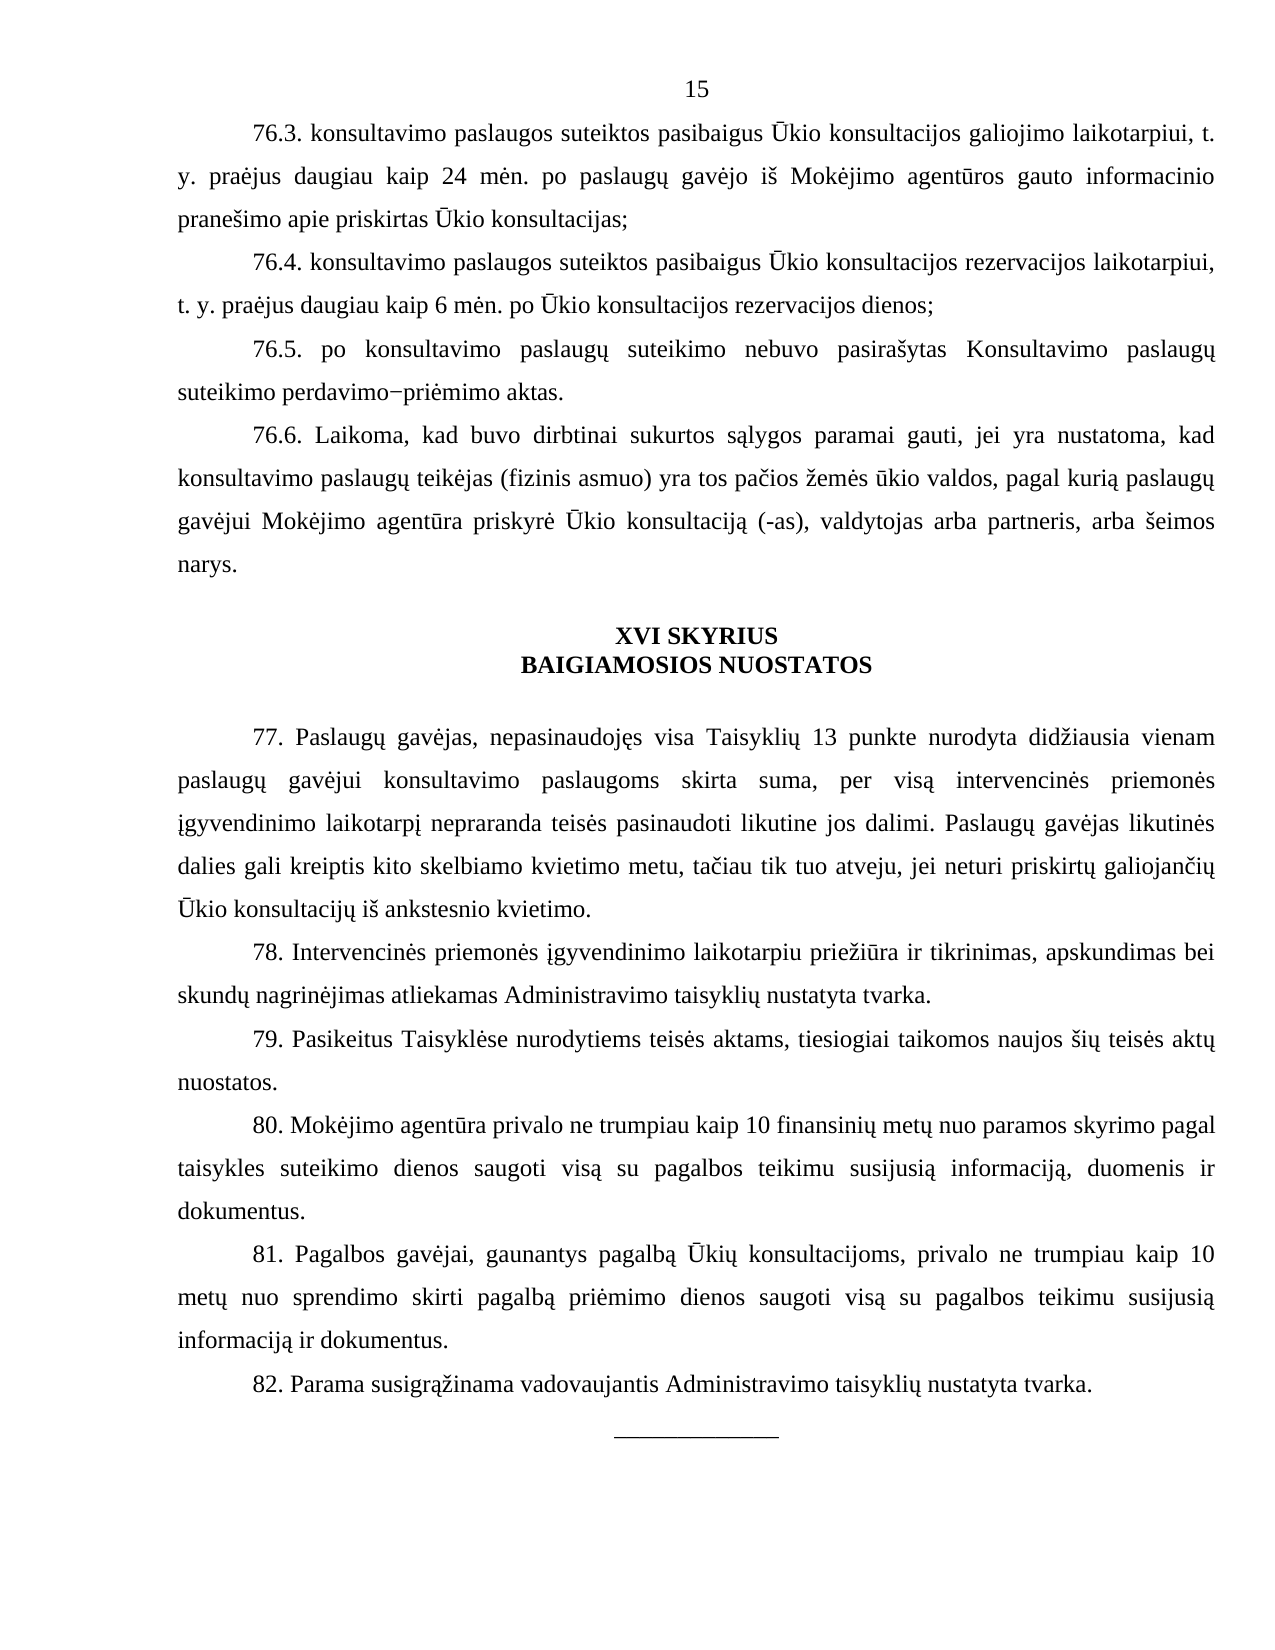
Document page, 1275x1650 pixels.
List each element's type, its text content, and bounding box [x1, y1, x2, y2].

subtitle _____________ [177, 1412, 1216, 1441]
text 78. Intervencinės priemonės įgyvendinimo laikotarpiu priežiūra ir tikrinimas, apskundimas bei skundų nagrinėjimas atliekamas Administravimo taisyklių nustatyta tvarka. [177, 937, 1216, 1009]
text 76.3. konsultavimo paslaugos suteiktos pasibaigus Ūkio konsultacijos galiojimo laikotarpiui, t. y. praėjus daugiau kaip 24 mėn. po paslaugų gavėjo iš Mokėjimo agentūros gauto informacinio pranešimo apie priskirtas Ūkio konsultacijas; [177, 118, 1216, 233]
text 77. Paslaugų gavėjas, nepasinaudojęs visa Taisyklių 13 punkte nurodyta didžiausia vienam paslaugų gavėjui konsultavimo paslaugoms skirta suma, per visą intervencinės priemonės įgyvendinimo laikotarpį nepraranda teisės pasinaudoti likutine jos dalimi. Paslaugų gavėjas likutinės dalies gali kreiptis kito skelbiamo kvietimo metu, tačiau tik tuo atveju, jei neturi priskirtų galiojančių Ūkio konsultacijų iš ankstesnio kvietimo. [177, 722, 1216, 923]
text 76.6. Laikoma, kad buvo dirbtinai sukurtos sąlygos paramai gauti, jei yra nustatoma, kad konsultavimo paslaugų teikėjas (fizinis asmuo) yra tos pačios žemės ūkio valdos, pagal kurią paslaugų gavėjui Mokėjimo agentūra priskyrė Ūkio konsultaciją (-as), valdytojas arba partneris, arba šeimos narys. [177, 420, 1216, 578]
text 82. Parama susigrąžinama vadovaujantis Administravimo taisyklių nustatyta tvarka. [177, 1369, 1216, 1397]
text 76.4. konsultavimo paslaugos suteiktos pasibaigus Ūkio konsultacijos rezervacijos laikotarpiui, t. y. praėjus daugiau kaip 6 mėn. po Ūkio konsultacijos rezervacijos dienos; [177, 247, 1216, 319]
text 81. Pagalbos gavėjai, gaunantys pagalbą Ūkių konsultacijoms, privalo ne trumpiau kaip 10 metų nuo sprendimo skirti pagalbą priėmimo dienos saugoti visą su pagalbos teikimu susijusią informaciją ir dokumentus. [177, 1239, 1216, 1354]
text BAIGIAMOSIOS NUOSTATOS [177, 650, 1216, 679]
text 80. Mokėjimo agentūra privalo ne trumpiau kaip 10 finansinių metų nuo paramos skyrimo pagal taisykles suteikimo dienos saugoti visą su pagalbos teikimu susijusią informaciją, duomenis ir dokumentus. [177, 1110, 1216, 1225]
text XVI SKYRIUS [177, 621, 1216, 650]
text 76.5. po konsultavimo paslaugų suteikimo nebuvo pasirašytas Konsultavimo paslaugų suteikimo perdavimo−priėmimo aktas. [177, 334, 1216, 406]
text 79. Pasikeitus Taisyklėse nurodytiems teisės aktams, tiesiogiai taikomos naujos šių teisės aktų nuostatos. [177, 1024, 1216, 1096]
